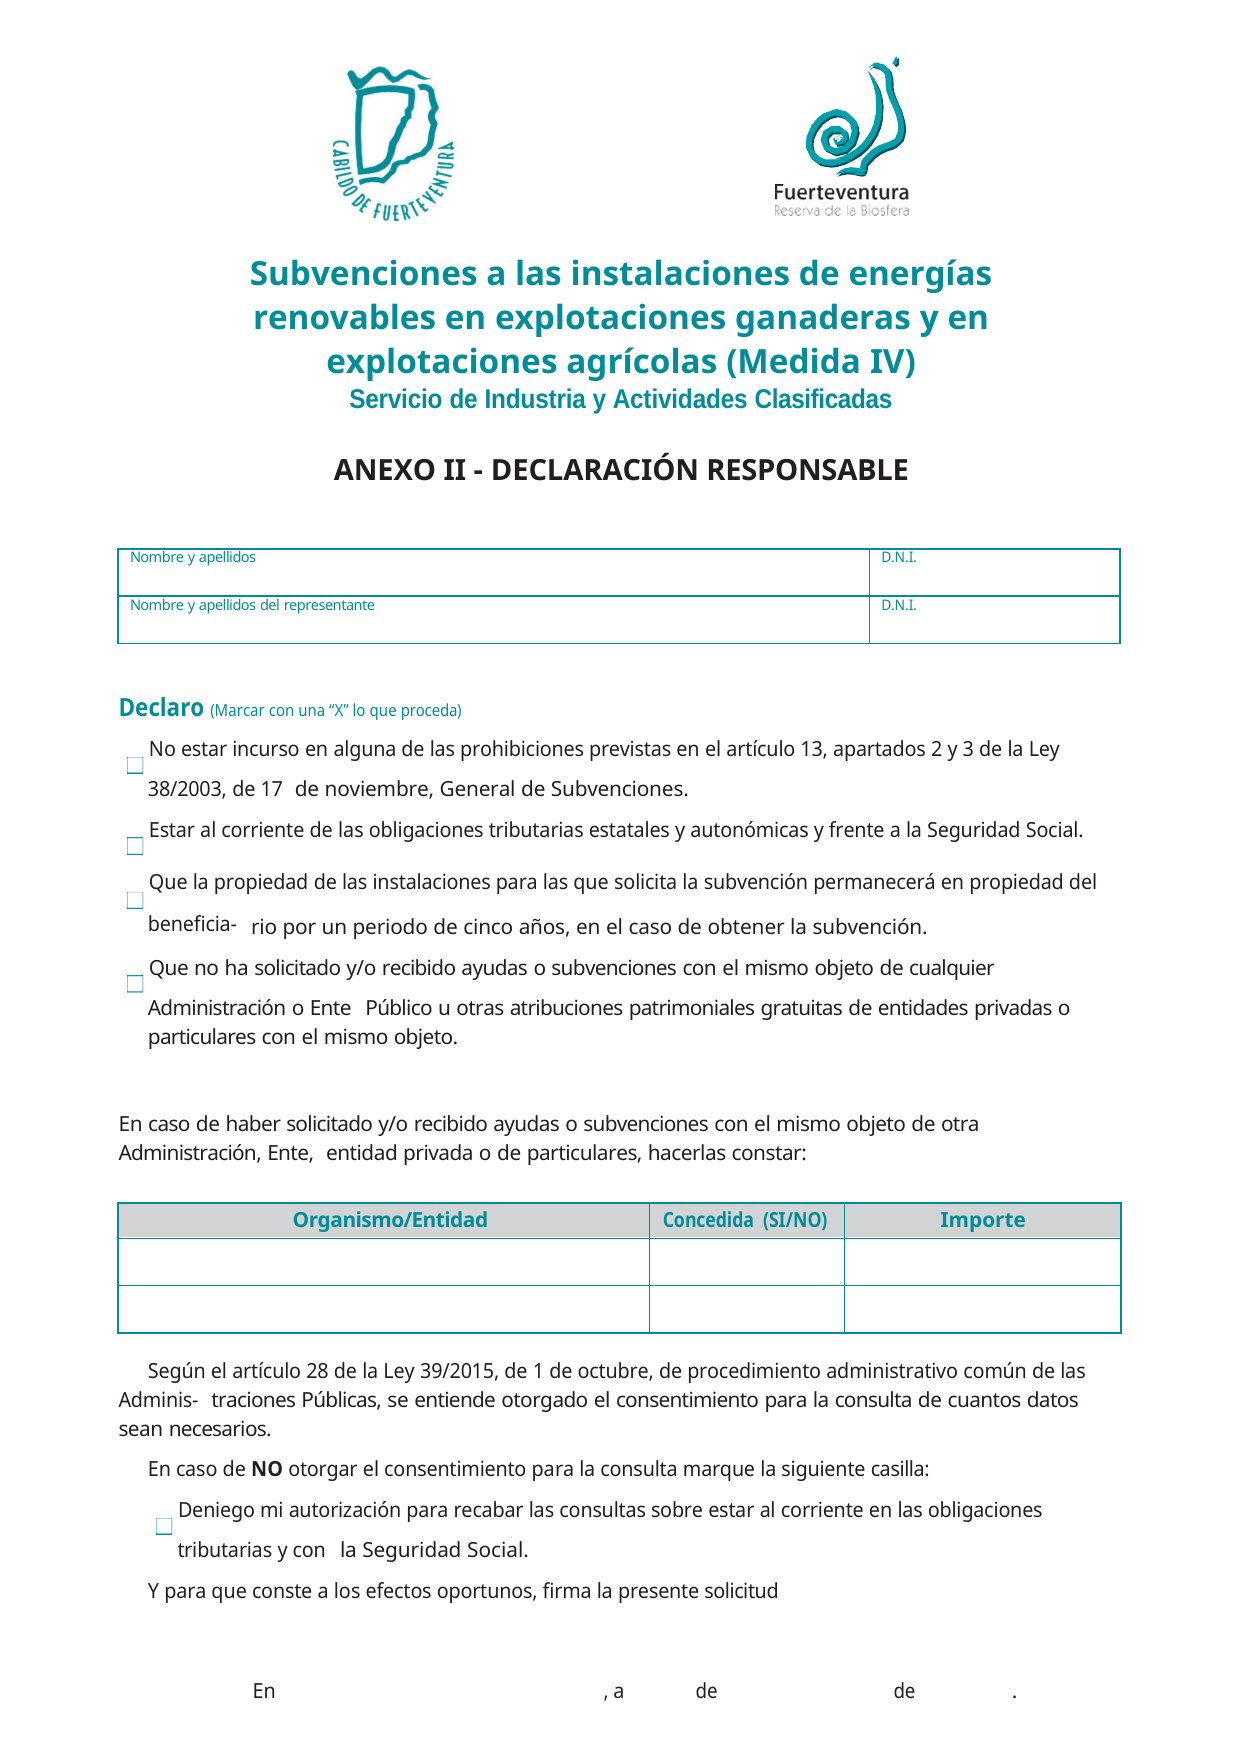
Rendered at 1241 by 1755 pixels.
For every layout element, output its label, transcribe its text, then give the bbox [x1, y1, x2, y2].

table_header D.N.I. [870, 550, 1119, 595]
table_cell [845, 1286, 1120, 1332]
text Y para que conste a los efectos oportunos, firma la presente solicitud [148, 1576, 1134, 1605]
text En caso de NO otorgar el consentimiento para la consulta marque la siguiente casilla: [148, 1454, 1134, 1483]
table_header Nombre y apellidos [119, 550, 869, 595]
table_cell [119, 1286, 649, 1332]
table_cell [845, 1239, 1120, 1285]
table_cell [650, 1239, 844, 1285]
table_cell [650, 1286, 844, 1332]
subtitle Subvenciones a las instalaciones de energías renovables en explotaciones ganaderas y en explotaciones agrícolas (Medida IV) [201, 250, 1041, 384]
table_header Importe [845, 1204, 1120, 1237]
text Estar al corriente de las obligaciones tributarias estatales y autonómicas y frente a la Seguridad Social. [126, 815, 1134, 854]
text En , a de de . [252, 1676, 1134, 1704]
text Según el artículo 28 de la Ley 39/2015, de 1 de octubre, de procedimiento administrativo común de las Adminis- traciones Públicas, se entiende otorgado el consentimiento para la consulta de cuantos datos sean necesarios. [118, 1357, 1120, 1443]
table_cell D.N.I. [870, 597, 1119, 643]
text Servicio de Industria y Actividades Clasificadas [283, 384, 959, 414]
text Deniego mi autorización para recabar las consultas sobre estar al corriente en las obligaciones tributarias y con la Seguridad Social. [156, 1495, 1118, 1563]
text Declaro (Marcar con una “X” lo que proceda) [118, 690, 1134, 724]
table_header Organismo/Entidad [119, 1204, 649, 1237]
text ANEXO II - DECLARACIÓN RESPONSABLE [283, 449, 959, 489]
table_header Concedida (SI/NO) [650, 1204, 844, 1237]
text Que no ha solicitado y/o recibido ayudas o subvenciones con el mismo objeto de cualquier Administración o Ente Público u otras atribuciones patrimoniales gratuitas de entidades privadas o particulares con el mismo objeto. [126, 953, 1120, 1050]
table_cell Nombre y apellidos del representante [119, 597, 869, 643]
table_cell [119, 1239, 649, 1285]
text Que la propiedad de las instalaciones para las que solicita la subvención permanecerá en propiedad del beneficia- rio por un periodo de cinco años, en el caso de obtener la subvención. [126, 867, 1120, 941]
text En caso de haber solicitado y/o recibido ayudas o subvenciones con el mismo objeto de otra Administración, Ente, entidad privada o de particulares, hacerlas constar: [118, 1109, 1127, 1167]
text No estar incurso en alguna de las prohibiciones previstas en el artículo 13, apartados 2 y 3 de la Ley 38/2003, de 17 de noviembre, General de Subvenciones. [126, 734, 1127, 803]
